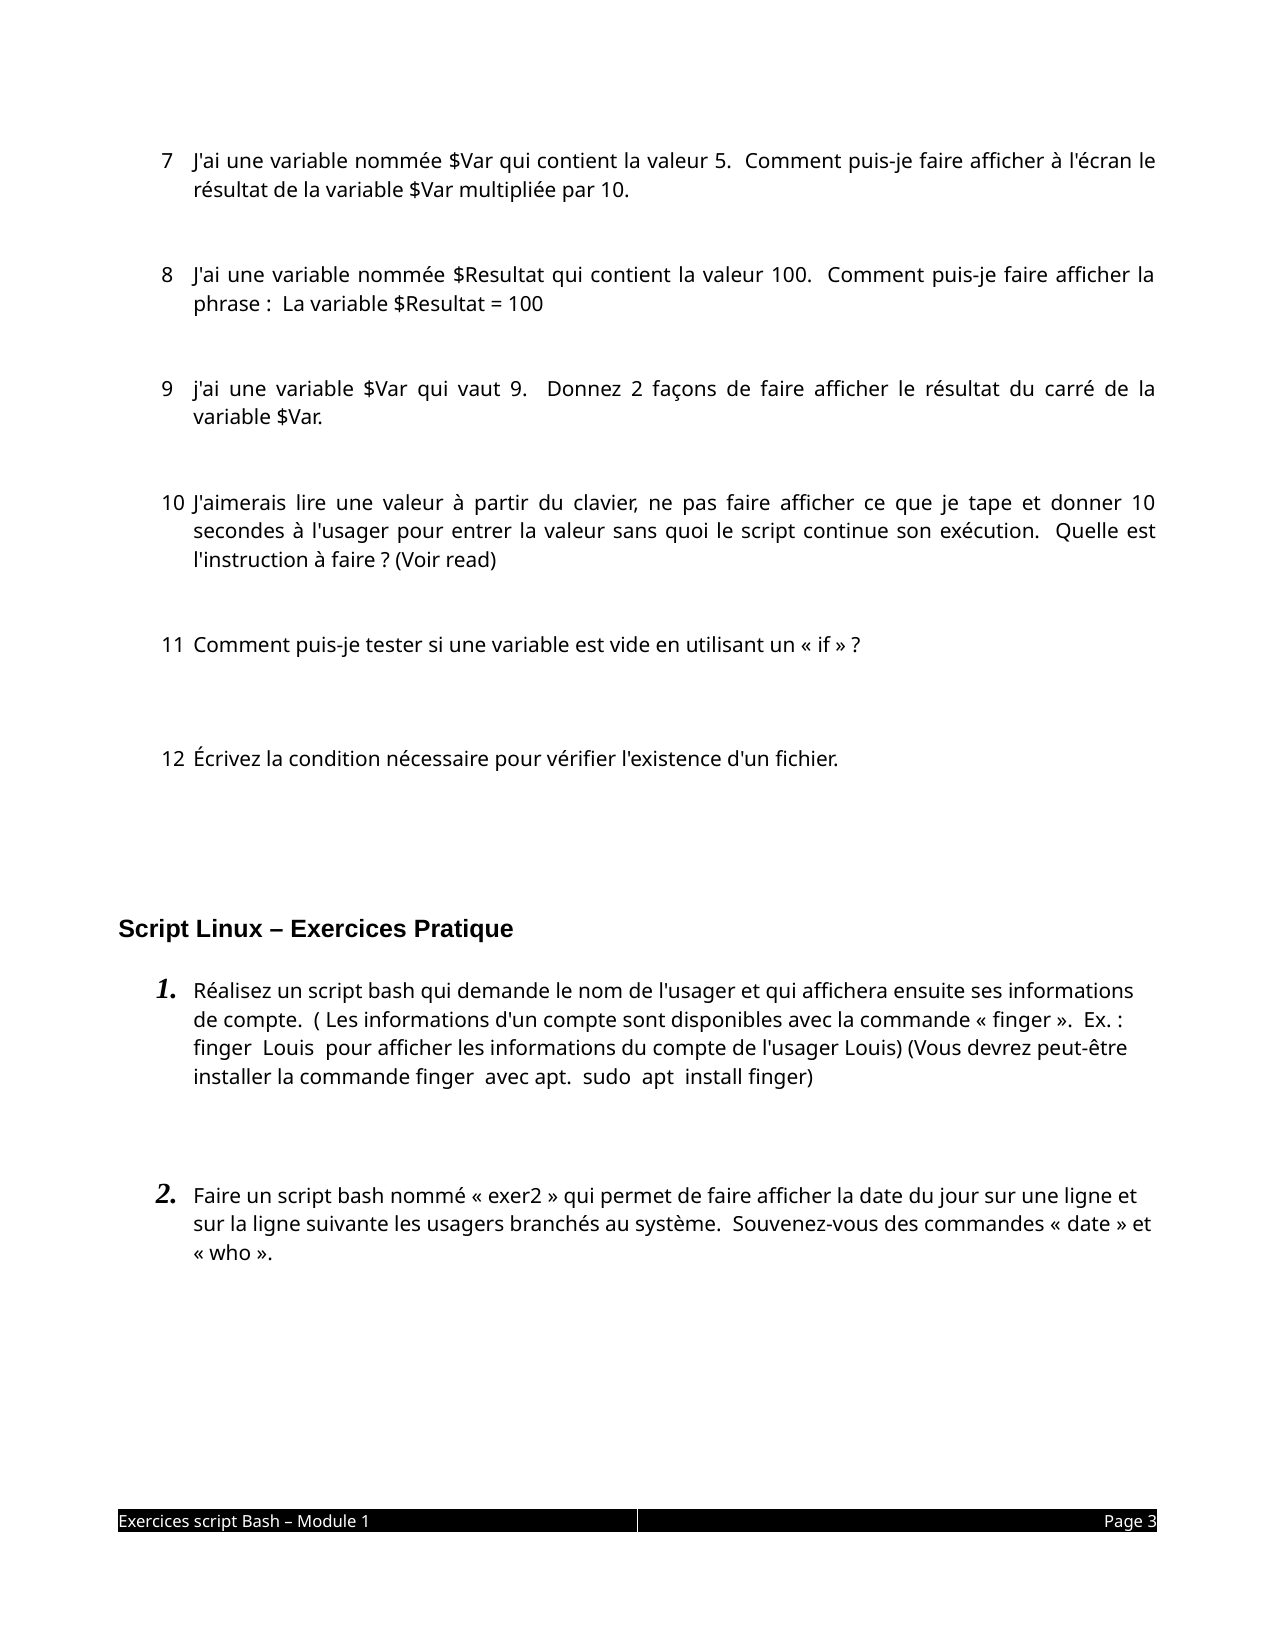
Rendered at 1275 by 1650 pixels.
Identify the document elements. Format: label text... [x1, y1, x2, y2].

text Script Linux – Exercices Pratique [118, 914, 1157, 943]
list J'ai une variable nommée $Var qui contient la valeur 5. Comment puis-je faire afficher à l'écran le résultat de la variable $Var multipliée par 10. [156, 147, 1157, 203]
list J'ai une variable nommée $Resultat qui contient la valeur 100. Comment puis-je faire afficher la phrase : La variable $Resultat = 100 [156, 260, 1157, 317]
list Réalisez un script bash qui demande le nom de l'usager et qui affichera ensuite ses informations de compte. ( Les informations d'un compte sont disponibles avec la commande « finger ». Ex. : finger Louis pour afficher les informations du compte de l'usager Louis) (Vous devrez peut-être installer la commande finger avec apt. sudo apt install finger) [156, 972, 1157, 1090]
list Écrivez la condition nécessaire pour vérifier l'existence d'un fichier. [156, 744, 1157, 772]
list Faire un script bash nommé « exer2 » qui permet de faire afficher la date du jour sur une ligne et sur la ligne suivante les usagers branchés au système. Souvenez-vous des commandes « date » et « who ». [156, 1176, 1157, 1266]
list Comment puis-je tester si une variable est vide en utilisant un « if » ? [156, 630, 1157, 658]
list j'ai une variable $Var qui vaut 9. Donnez 2 façons de faire afficher le résultat du carré de la variable $Var. [156, 374, 1157, 431]
list J'aimerais lire une valeur à partir du clavier, ne pas faire afficher ce que je tape et donner 10 secondes à l'usager pour entrer la valeur sans quoi le script continue son exécution. Quelle est l'instruction à faire ? (Voir read) [156, 488, 1157, 573]
